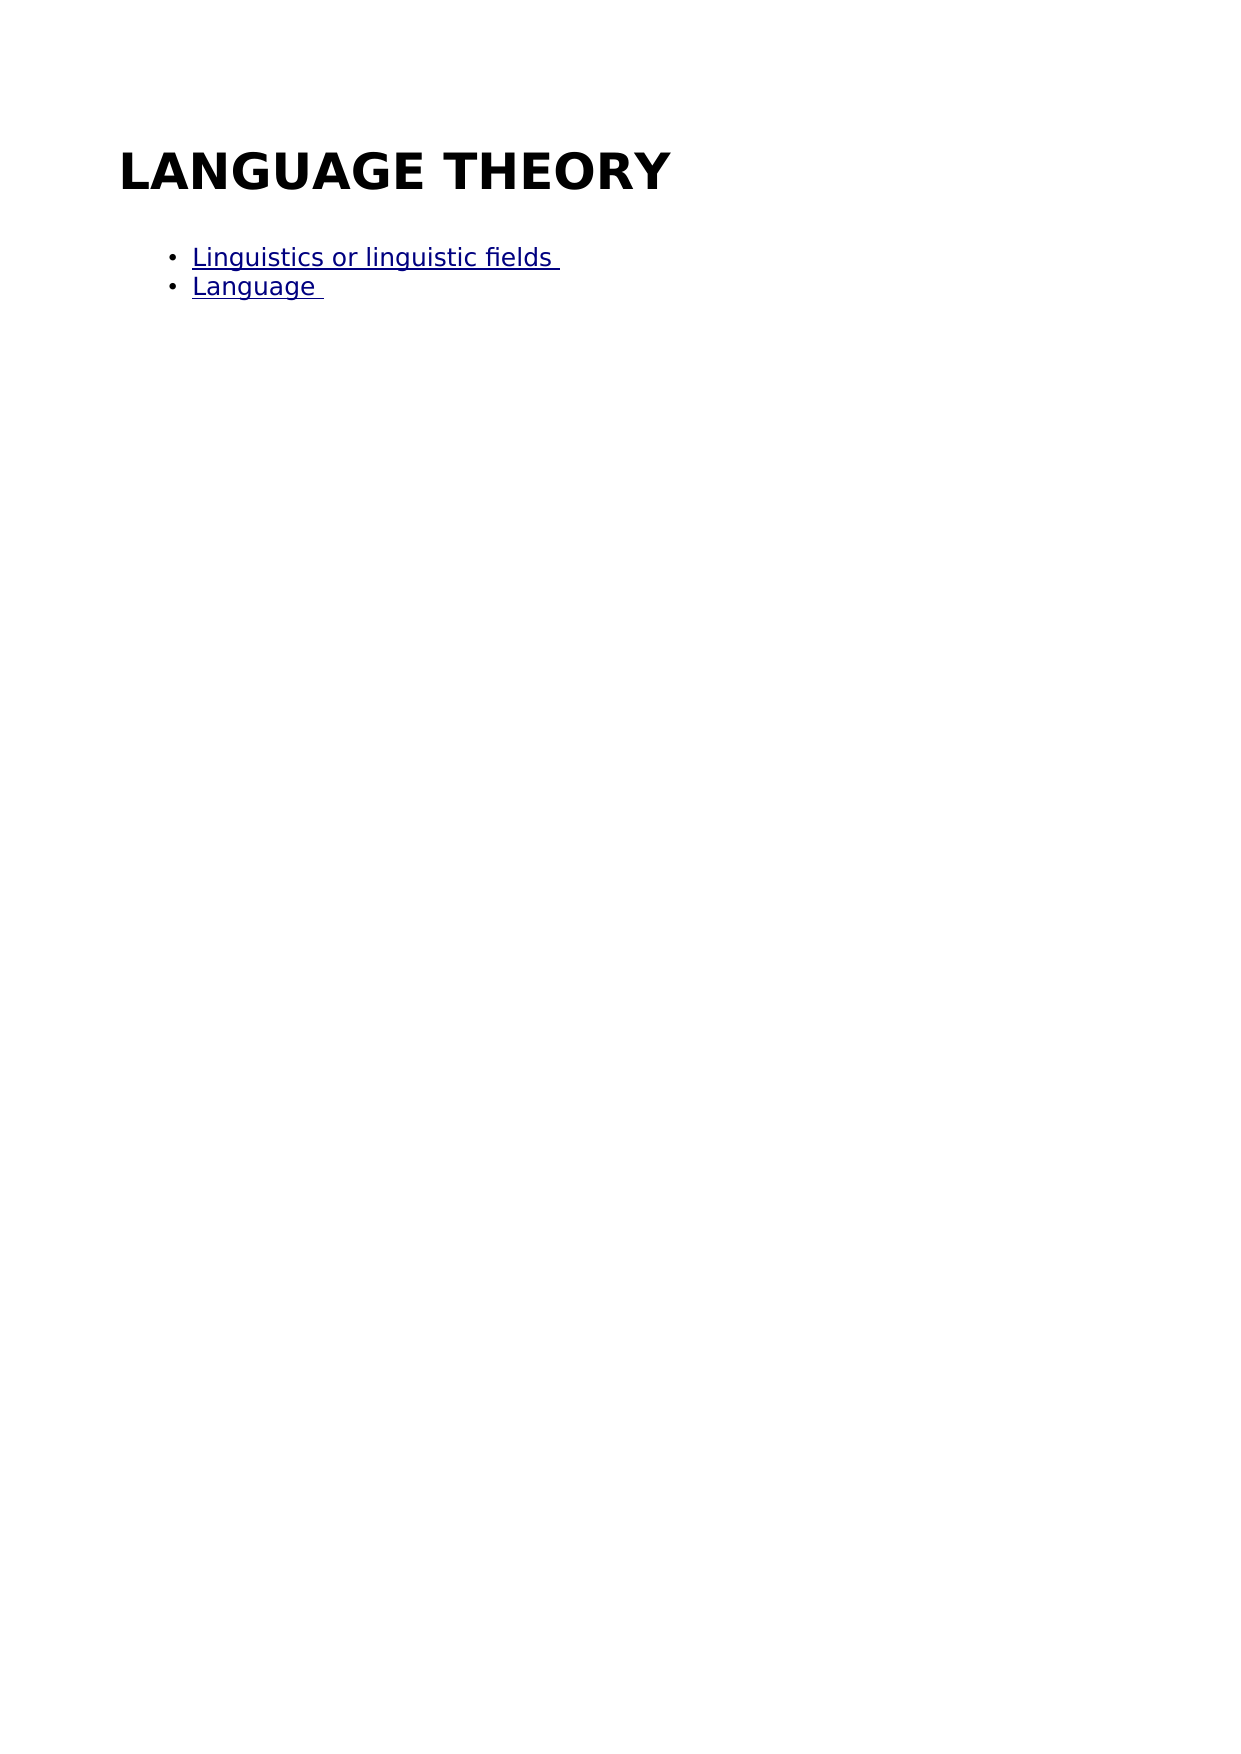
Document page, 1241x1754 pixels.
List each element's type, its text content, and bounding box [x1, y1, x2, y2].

list Linguistics or linguistic fields [177, 243, 1122, 272]
list Language [177, 272, 1122, 302]
subtitle LANGUAGE THEORY [118, 143, 1122, 201]
